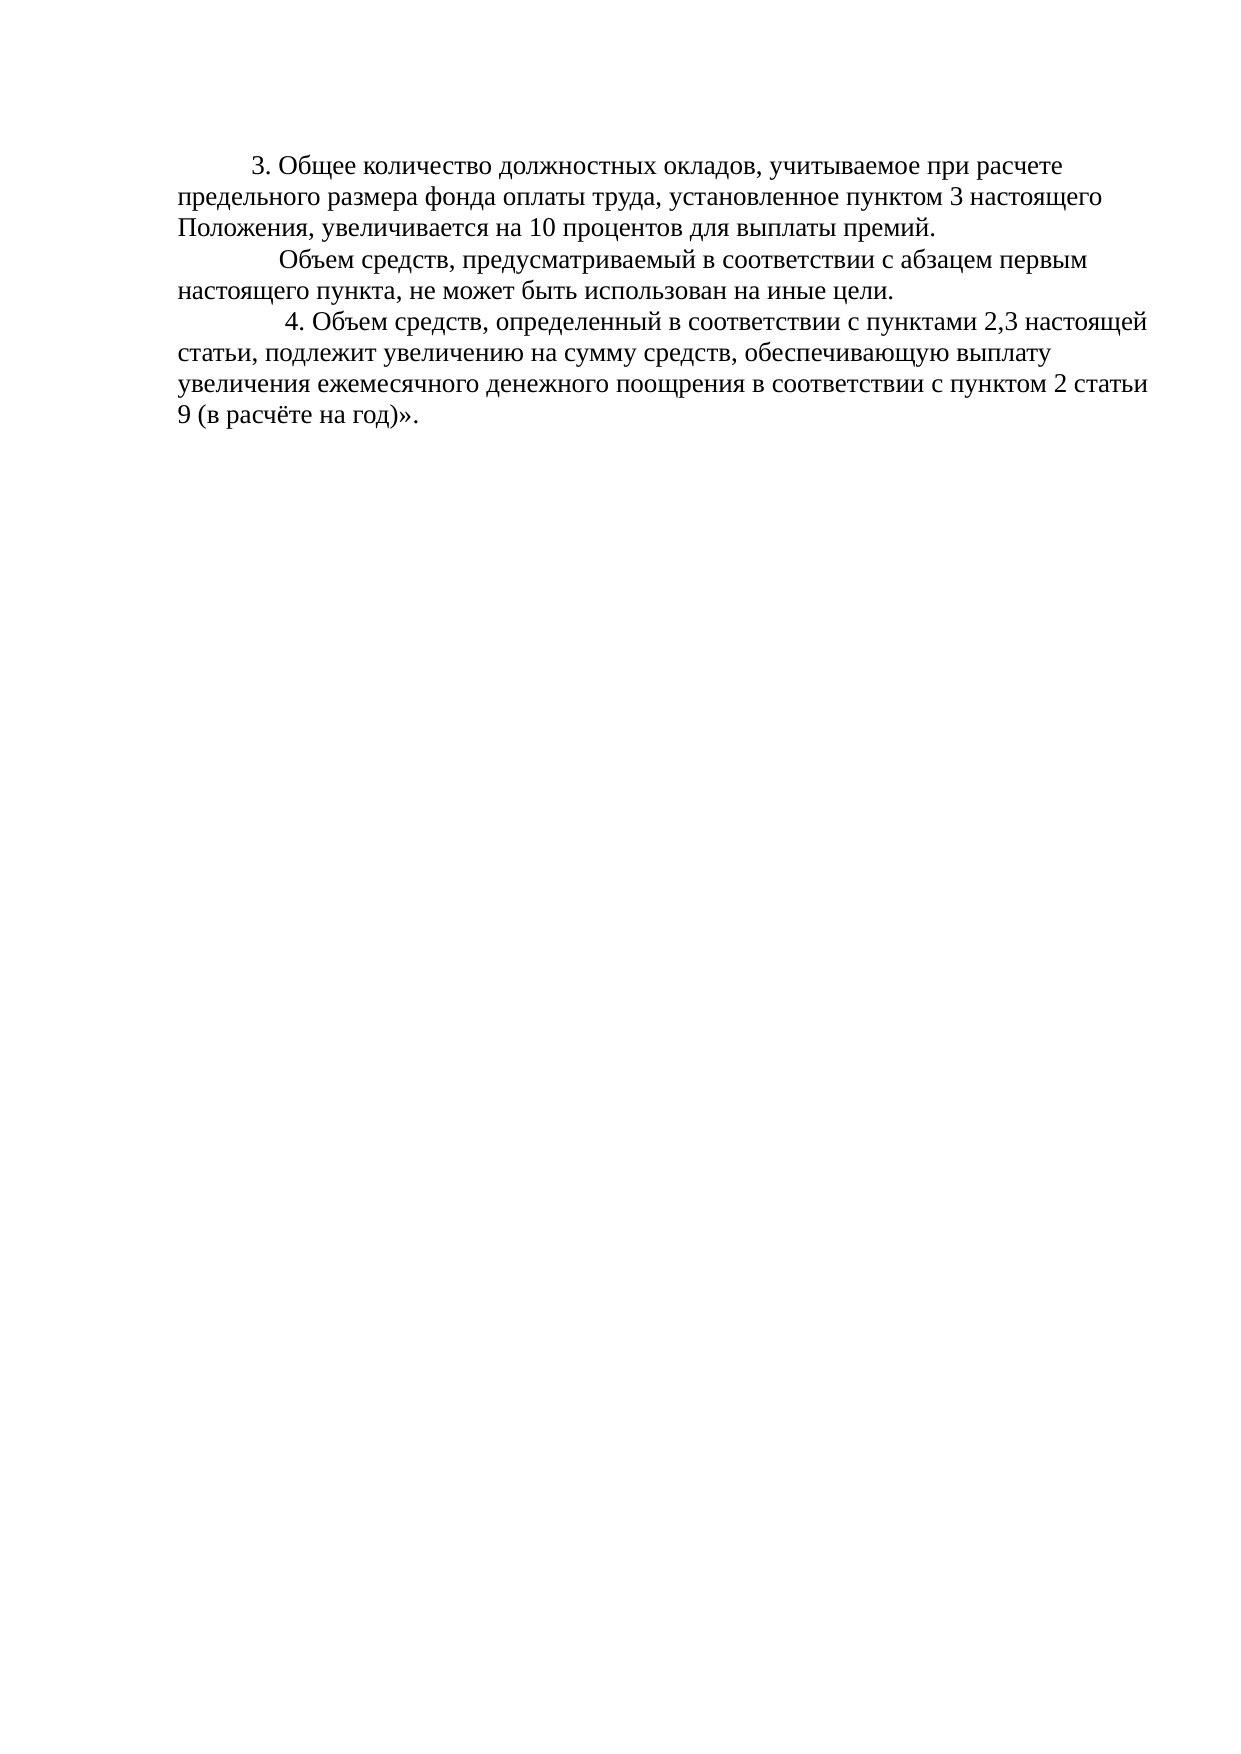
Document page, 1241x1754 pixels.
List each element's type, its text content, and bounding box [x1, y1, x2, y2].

text 3. Общее количество должностных окладов, учитываемое при расчете предельного размера фонда оплаты труда, установленное пунктом 3 настоящего Положения, увеличивается на 10 процентов для выплаты премий. [177, 149, 1152, 243]
text 4. Объем средств, определенный в соответствии с пунктами 2,3 настоящей статьи, подлежит увеличению на сумму средств, обеспечивающую выплату увеличения ежемесячного денежного поощрения в соответствии с пунктом 2 статьи 9 (в расчёте на год)». [177, 305, 1152, 429]
text Объем средств, предусматриваемый в соответствии с абзацем первым настоящего пункта, не может быть использован на иные цели. [177, 243, 1152, 305]
